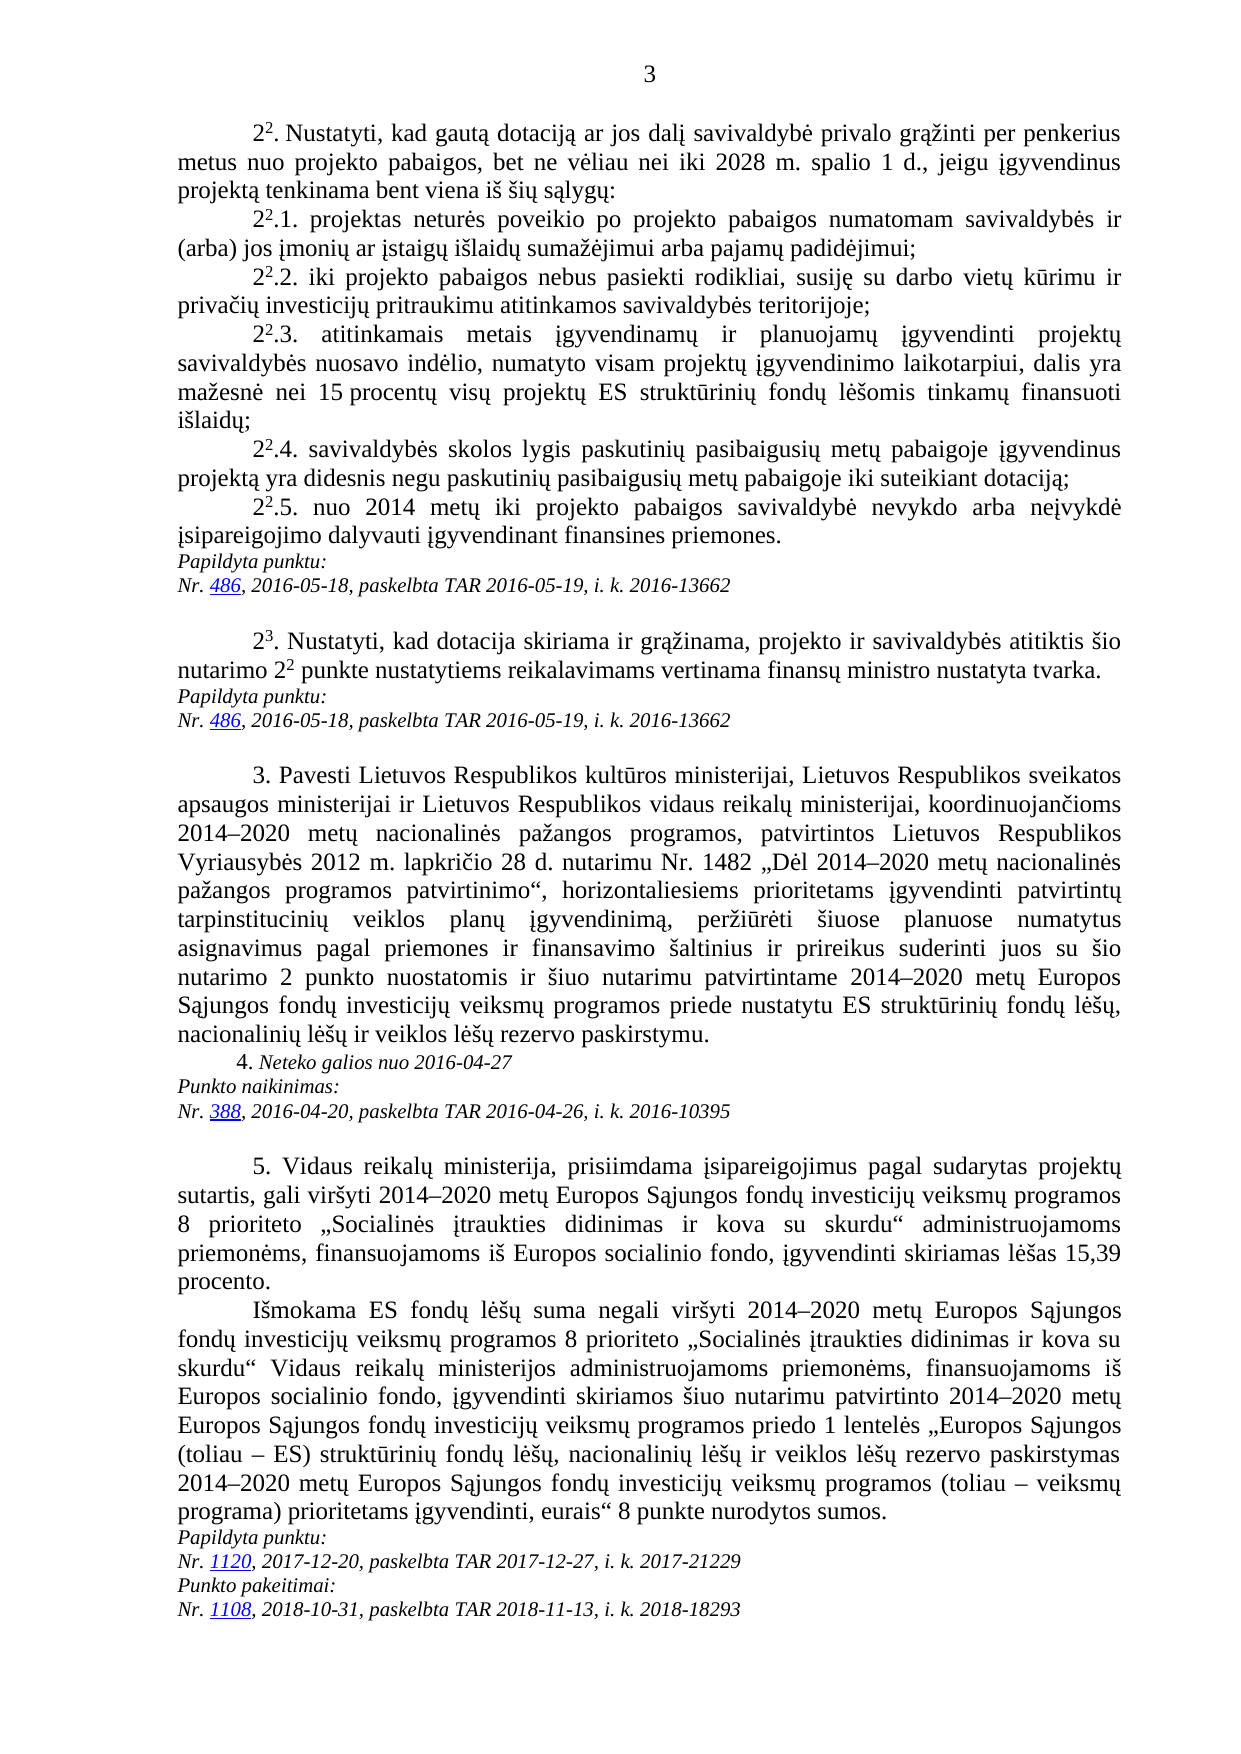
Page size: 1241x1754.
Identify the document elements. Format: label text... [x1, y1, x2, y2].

text 22. Nustatyti, kad gautą dotaciją ar jos dalį savivaldybė privalo grąžinti per penkerius metus nuo projekto pabaigos, bet ne vėliau nei iki 2028 m. spalio 1 d., jeigu įgyvendinus projektą tenkinama bent viena iš šių sąlygų: [177, 118, 1122, 204]
text 22.5. nuo 2014 metų iki projekto pabaigos savivaldybė nevykdo arba neįvykdė įsipareigojimo dalyvauti įgyvendinant finansines priemones. [177, 492, 1122, 549]
text 5. Vidaus reikalų ministerija, prisiimdama įsipareigojimus pagal sudarytas projektų sutartis, gali viršyti 2014–2020 metų Europos Sąjungos fondų investicijų veiksmų programos 8 prioriteto „Socialinės įtraukties didinimas ir kova su skurdu“ administruojamoms priemonėms, finansuojamoms iš Europos socialinio fondo, įgyvendinti skiriamas lėšas 15,39 procento. [177, 1151, 1122, 1295]
text 23. Nustatyti, kad dotacija skiriama ir grąžinama, projekto ir savivaldybės atitiktis šio nutarimo 22 punkte nustatytiems reikalavimams vertinama finansų ministro nustatyta tvarka. [177, 626, 1122, 684]
text 4. Neteko galios nuo 2016-04-27 [177, 1048, 1122, 1074]
text Nr. 486, 2016-05-18, paskelbta TAR 2016-05-19, i. k. 2016-13662 [177, 573, 1122, 597]
text Išmokama ES fondų lėšų suma negali viršyti 2014–2020 metų Europos Sąjungos fondų investicijų veiksmų programos 8 prioriteto „Socialinės įtraukties didinimas ir kova su skurdu“ Vidaus reikalų ministerijos administruojamoms priemonėms, finansuojamoms iš Europos socialinio fondo, įgyvendinti skiriamos šiuo nutarimu patvirtinto 2014–2020 metų Europos Sąjungos fondų investicijų veiksmų programos priedo 1 lentelės „Europos Sąjungos (toliau – ES) struktūrinių fondų lėšų, nacionalinių lėšų ir veiklos lėšų rezervo paskirstymas 2014–2020 metų Europos Sąjungos fondų investicijų veiksmų programos (toliau – veiksmų programa) prioritetams įgyvendinti, eurais“ 8 punkte nurodytos sumos. [177, 1295, 1122, 1525]
text 3. Pavesti Lietuvos Respublikos kultūros ministerijai, Lietuvos Respublikos sveikatos apsaugos ministerijai ir Lietuvos Respublikos vidaus reikalų ministerijai, koordinuojančioms 2014–2020 metų nacionalinės pažangos programos, patvirtintos Lietuvos Respublikos Vyriausybės 2012 m. lapkričio 28 d. nutarimu Nr. 1482 „Dėl 2014–2020 metų nacionalinės pažangos programos patvirtinimo“, horizontaliesiems prioritetams įgyvendinti patvirtintų tarpinstitucinių veiklos planų įgyvendinimą, peržiūrėti šiuose planuose numatytus asignavimus pagal priemones ir finansavimo šaltinius ir prireikus suderinti juos su šio nutarimo 2 punkto nuostatomis ir šiuo nutarimu patvirtintame 2014–2020 metų Europos Sąjungos fondų investicijų veiksmų programos priede nustatytu ES struktūrinių fondų lėšų, nacionalinių lėšų ir veiklos lėšų rezervo paskirstymu. [177, 761, 1122, 1048]
text Punkto pakeitimai: [177, 1573, 1122, 1597]
text Nr. 1108, 2018-10-31, paskelbta TAR 2018-11-13, i. k. 2018-18293 [177, 1597, 1122, 1621]
text Nr. 486, 2016-05-18, paskelbta TAR 2016-05-19, i. k. 2016-13662 [177, 708, 1122, 732]
text 22.3. atitinkamais metais įgyvendinamų ir planuojamų įgyvendinti projektų savivaldybės nuosavo indėlio, numatyto visam projektų įgyvendinimo laikotarpiui, dalis yra mažesnė nei 15 procentų visų projektų ES struktūrinių fondų lėšomis tinkamų finansuoti išlaidų; [177, 319, 1122, 434]
text Nr. 1120, 2017-12-20, paskelbta TAR 2017-12-27, i. k. 2017-21229 [177, 1549, 1122, 1573]
text Nr. 388, 2016-04-20, paskelbta TAR 2016-04-26, i. k. 2016-10395 [177, 1098, 1122, 1123]
text Papildyta punktu: [177, 549, 1122, 573]
text Punkto naikinimas: [177, 1074, 1122, 1098]
text 22.2. iki projekto pabaigos nebus pasiekti rodikliai, susiję su darbo vietų kūrimu ir privačių investicijų pritraukimu atitinkamos savivaldybės teritorijoje; [177, 262, 1122, 319]
text Papildyta punktu: [177, 684, 1122, 708]
text 22.1. projektas neturės poveikio po projekto pabaigos numatomam savivaldybės ir (arba) jos įmonių ar įstaigų išlaidų sumažėjimui arba pajamų padidėjimui; [177, 204, 1122, 262]
text 22.4. savivaldybės skolos lygis paskutinių pasibaigusių metų pabaigoje įgyvendinus projektą yra didesnis negu paskutinių pasibaigusių metų pabaigoje iki suteikiant dotaciją; [177, 434, 1122, 492]
text Papildyta punktu: [177, 1525, 1122, 1549]
